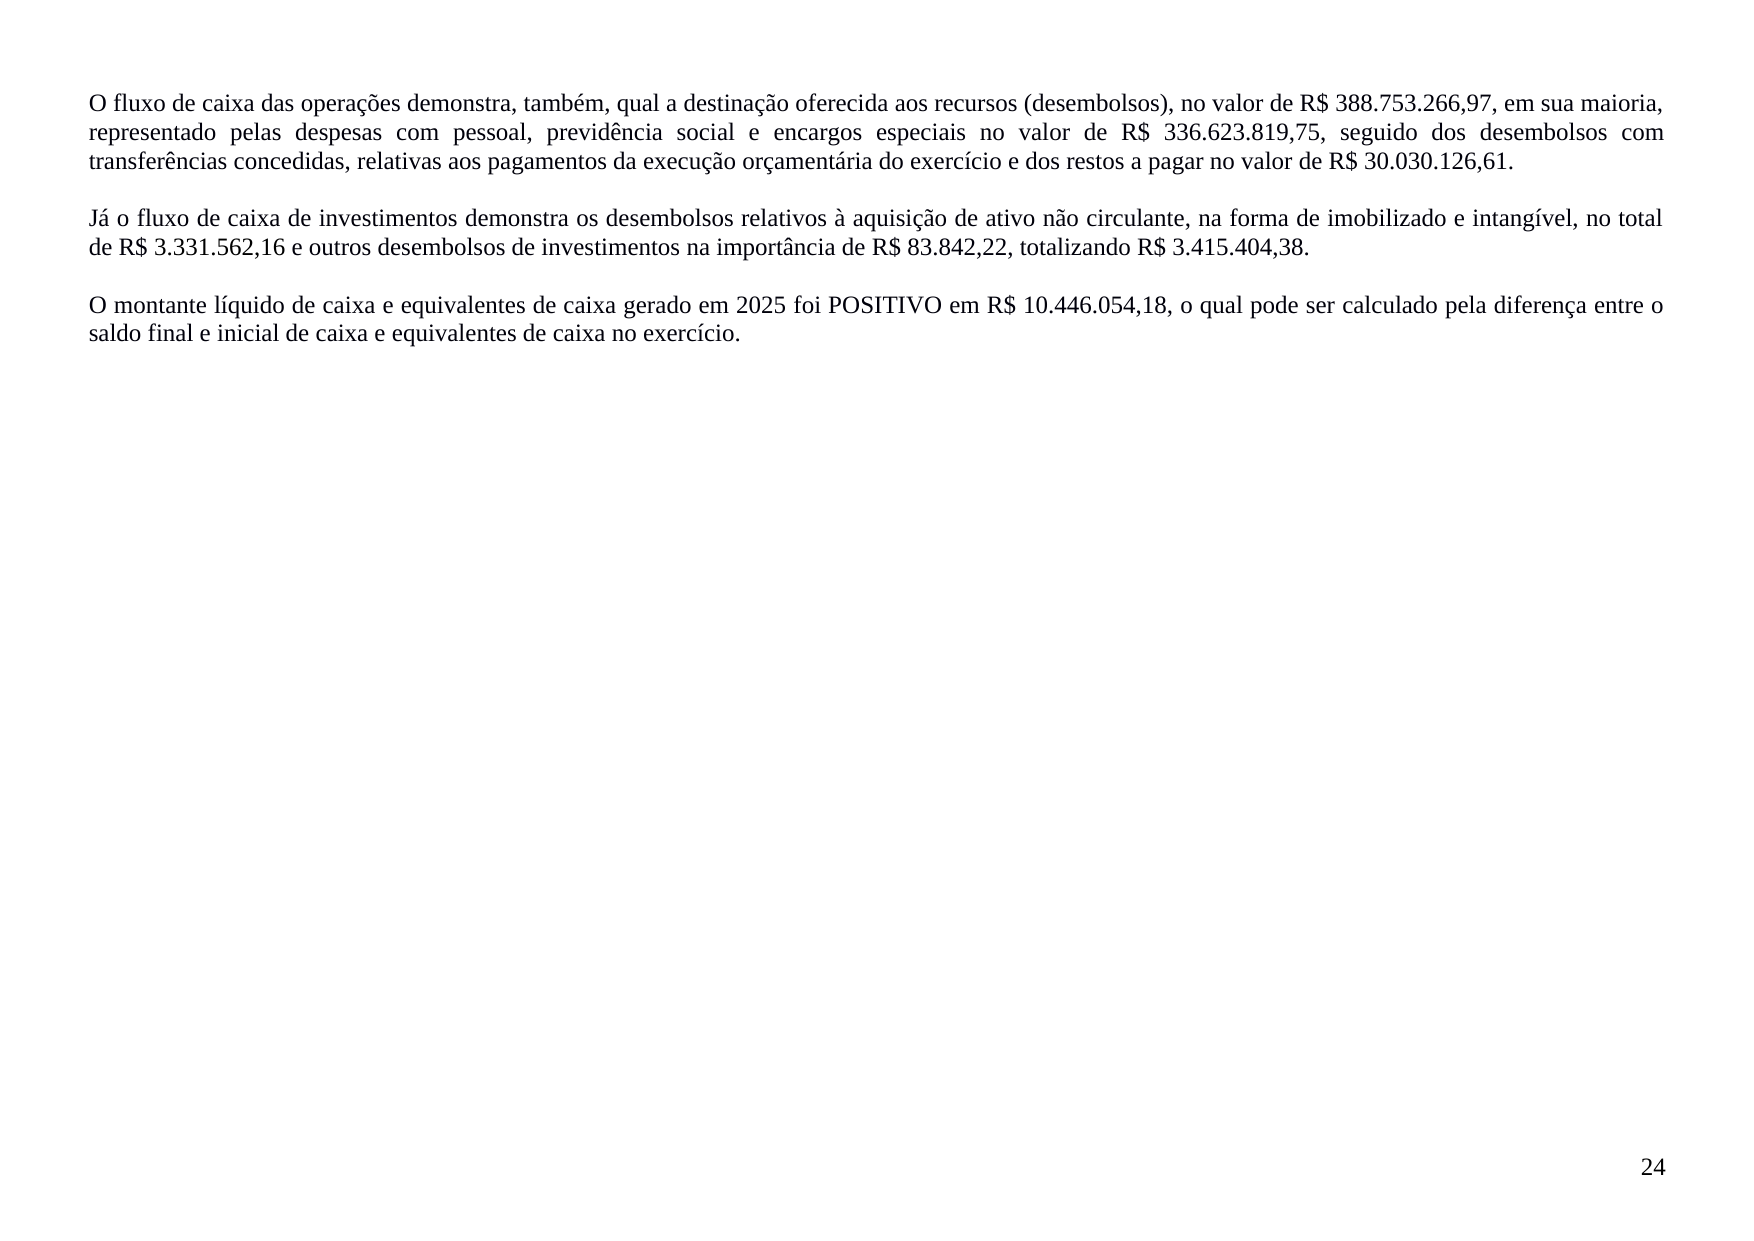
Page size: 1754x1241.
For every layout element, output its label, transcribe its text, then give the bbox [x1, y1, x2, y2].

text O montante líquido de caixa e equivalentes de caixa gerado em 2025 foi POSITIVO em R$ 10.446.054,18, o qual pode ser calculado pela diferença entre o saldo final e inicial de caixa e equivalentes de caixa no exercício. [88, 290, 1665, 347]
text O fluxo de caixa das operações demonstra, também, qual a destinação oferecida aos recursos (desembolsos), no valor de R$ 388.753.266,97, em sua maioria, representado pelas despesas com pessoal, previdência social e encargos especiais no valor de R$ 336.623.819,75, seguido dos desembolsos com transferências concedidas, relativas aos pagamentos da execução orçamentária do exercício e dos restos a pagar no valor de R$ 30.030.126,61. [88, 88, 1665, 175]
text Já o fluxo de caixa de investimentos demonstra os desembolsos relativos à aquisição de ativo não circulante, na forma de imobilizado e intangível, no total de R$ 3.331.562,16 e outros desembolsos de investimentos na importância de R$ 83.842,22, totalizando R$ 3.415.404,38. [88, 203, 1665, 261]
